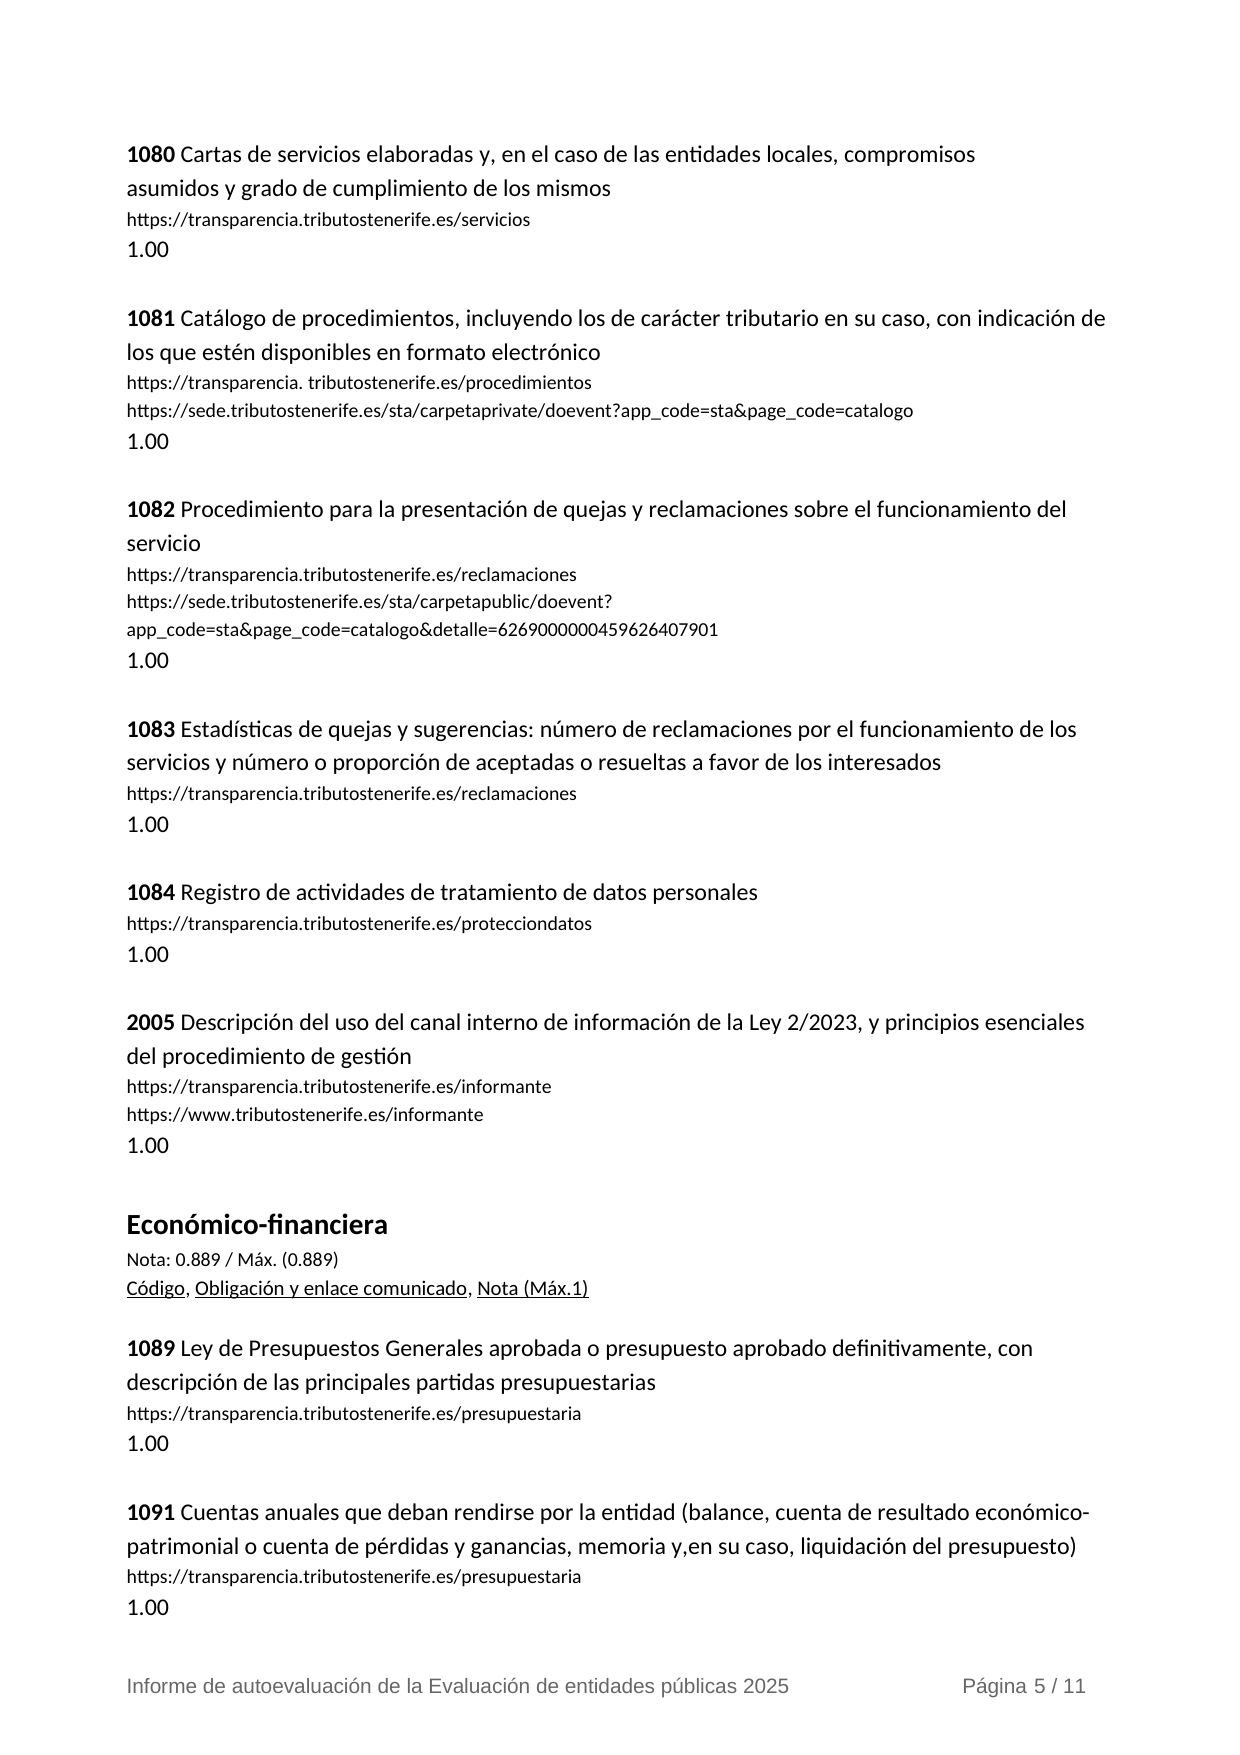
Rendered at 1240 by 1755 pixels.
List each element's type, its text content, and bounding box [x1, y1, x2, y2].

text 1080 Cartas de servicios elaboradas y, en el caso de las entidades locales, compromisos asumidos y grado de cumplimiento de los mismos [126, 139, 1111, 202]
text 1089 Ley de Presupuestos Generales aprobada o presupuesto aprobado definitivamente, con descripción de las principales partidas presupuestarias [126, 1333, 1111, 1396]
text 1.00 [126, 939, 1111, 968]
text https://transparencia.tributostenerife.es/protecciondatos [126, 911, 1111, 935]
text https://sede.tributostenerife.es/sta/carpetaprivate/doevent?app_code=sta&page_code=catalogo [126, 398, 1111, 422]
text 1082 Procedimiento para la presentación de quejas y reclamaciones sobre el funcionamiento del servicio [126, 494, 1111, 557]
text 1081 Catálogo de procedimientos, incluyendo los de carácter tributario en su caso, con indicación de los que estén disponibles en formato electrónico [126, 303, 1111, 366]
text https://sede.tributostenerife.es/sta/carpetapublic/doevent?app_code=sta&page_code=catalogo&detalle=6269000000459626407901 [126, 589, 1111, 641]
text 1.00 [126, 234, 1111, 264]
text 2005 Descripción del uso del canal interno de información de la Ley 2/2023, y principios esenciales del procedimiento de gestión [126, 1007, 1111, 1070]
text https://transparencia.tributostenerife.es/servicios [126, 207, 1111, 231]
text https://transparencia.tributostenerife.es/reclamaciones [126, 781, 1111, 805]
text https://transparencia.tributostenerife.es/informante [126, 1074, 1111, 1099]
text Nota: 0.889 / Máx. (0.889) [126, 1247, 1111, 1272]
text https://transparencia.tributostenerife.es/presupuestaria [126, 1401, 1111, 1425]
text 1091 Cuentas anuales que deban rendirse por la entidad (balance, cuenta de resultado económico-patrimonial o cuenta de pérdidas y ganancias, memoria y,en su caso, liquidación del presupuesto) [126, 1497, 1111, 1560]
text 1.00 [126, 426, 1111, 455]
text https://www.tributostenerife.es/informante [126, 1102, 1111, 1126]
text https://transparencia. tributostenerife.es/procedimientos [126, 371, 1111, 395]
text 1.00 [126, 1592, 1111, 1621]
text 1084 Registro de actividades de tratamiento de datos personales [126, 877, 1111, 907]
text 1.00 [126, 809, 1111, 838]
text 1.00 [126, 1428, 1111, 1458]
text 1.00 [126, 645, 1111, 674]
text https://transparencia.tributostenerife.es/reclamaciones [126, 562, 1111, 586]
text https://transparencia.tributostenerife.es/presupuestaria [126, 1564, 1111, 1588]
text 1083 Estadísticas de quejas y sugerencias: número de reclamaciones por el funcionamiento de los servicios y número o proporción de aceptadas o resueltas a favor de los interesados [126, 714, 1111, 777]
subtitle Económico-financiera [126, 1206, 1111, 1242]
text Código, Obligación y enlace comunicado, Nota (Máx.1) [126, 1275, 1111, 1301]
text 1.00 [126, 1130, 1111, 1159]
